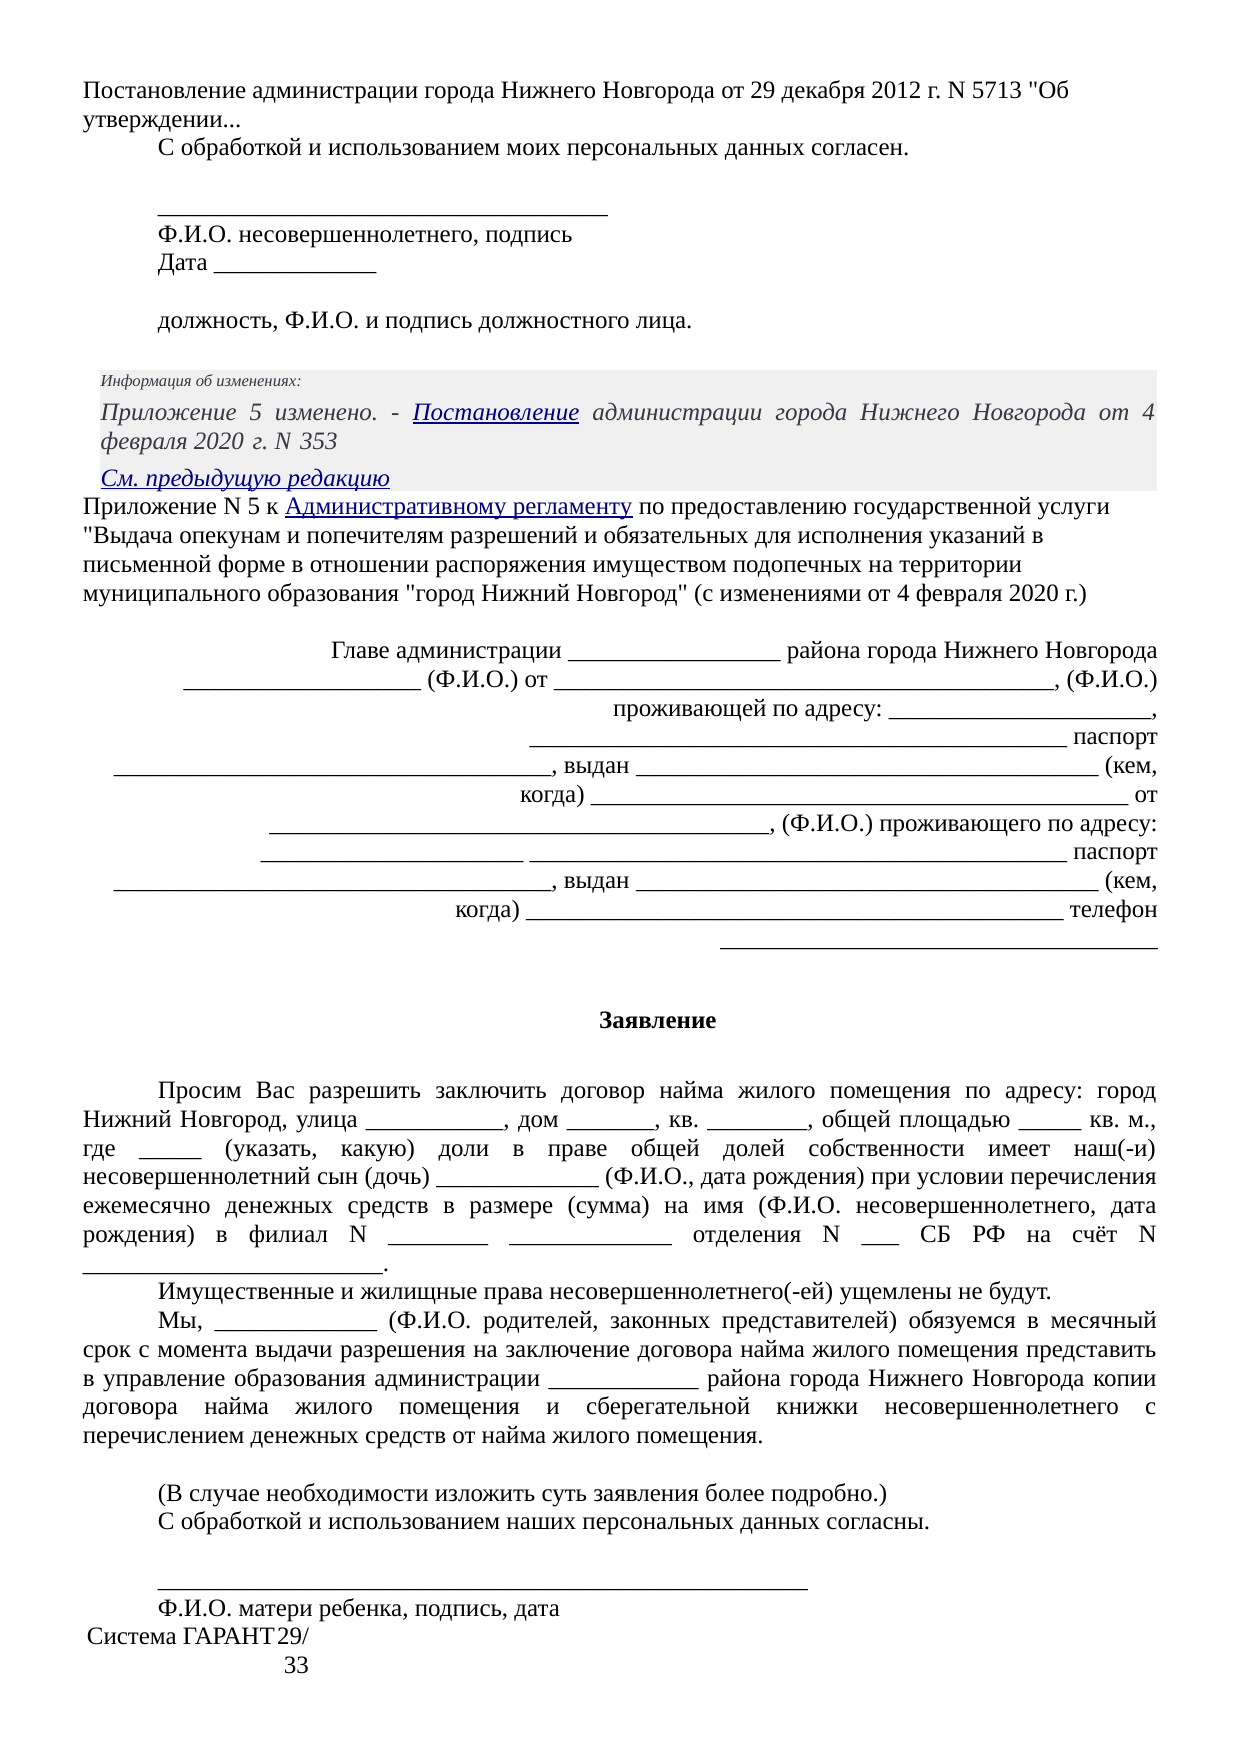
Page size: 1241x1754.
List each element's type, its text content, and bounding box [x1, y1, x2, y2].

text Приложение N 5 к Административному регламенту по предоставлению государственной услуги "Выдача опекунам и попечителям разрешений и обязательных для исполнения указаний в письменной форме в отношении распоряжения имуществом подопечных на территории муниципального образования "город Нижний Новгород" (с изменениями от 4 февраля 2020 г.) [83, 491, 1157, 606]
text Имущественные и жилищные права несовершеннолетнего(-ей) ущемлены не будут. [83, 1276, 1157, 1305]
text Мы, _____________ (Ф.И.О. родителей, законных представителей) обязуемся в месячный срок с момента выдачи разрешения на заключение договора найма жилого помещения представить в управление образования администрации ____________ района города Нижнего Новгорода копии договора найма жилого помещения и сберегательной книжки несовершеннолетнего с перечислением денежных средств от найма жилого помещения. [83, 1305, 1157, 1449]
text С обработкой и использованием наших персональных данных согласны. [83, 1506, 1157, 1535]
subtitle Заявление [83, 1005, 1157, 1034]
text (В случае необходимости изложить суть заявления более подробно.) [83, 1478, 1157, 1506]
text ____________________________________________________ [83, 1564, 1157, 1593]
text ____________________________________ [83, 190, 1157, 219]
text См. предыдущую редакцию [392, 463, 1157, 491]
text Ф.И.О. несовершеннолетнего, подпись [83, 219, 1157, 247]
text Главе администрации _________________ района города Нижнего Новгорода ___________________ (Ф.И.О.) от ________________________________________, (Ф.И.О.) проживающей по адресу: _____________________, ___________________________________________ паспорт ___________________________________, выдан _____________________________________ (кем, когда) ___________________________________________ от ________________________________________, (Ф.И.О.) проживающего по адресу: _____________________ ___________________________________________ паспорт ___________________________________, выдан _____________________________________ (кем, когда) ___________________________________________ телефон ___________________________________ [83, 635, 1157, 951]
text Информация об изменениях: [303, 370, 1157, 389]
text С обработкой и использованием моих персональных данных согласен. [83, 132, 1157, 161]
text Дата _____________ [83, 247, 1157, 276]
text Ф.И.О. матери ребенка, подпись, дата [83, 1593, 1157, 1621]
text должность, Ф.И.О. и подпись должностного лица. [83, 305, 1157, 334]
text Просим Вас разрешить заключить договор найма жилого помещения по адресу: город Нижний Новгород, улица ___________, дом _______, кв. ________, общей площадью _____ кв. м., где _____ (указать, какую) доли в праве общей долей собственности имеет наш(-и) несовершеннолетний сын (дочь) _____________ (Ф.И.О., дата рождения) при условии перечисления ежемесячно денежных средств в размере (сумма) на имя (Ф.И.О. несовершеннолетнего, дата рождения) в филиал N ________ _____________ отделения N ___ СБ РФ на счёт N ________________________. [83, 1075, 1157, 1276]
text Приложение 5 изменено. - Постановление администрации города Нижнего Новгорода от 4 февраля 2020 г. N 353 [340, 423, 1157, 455]
